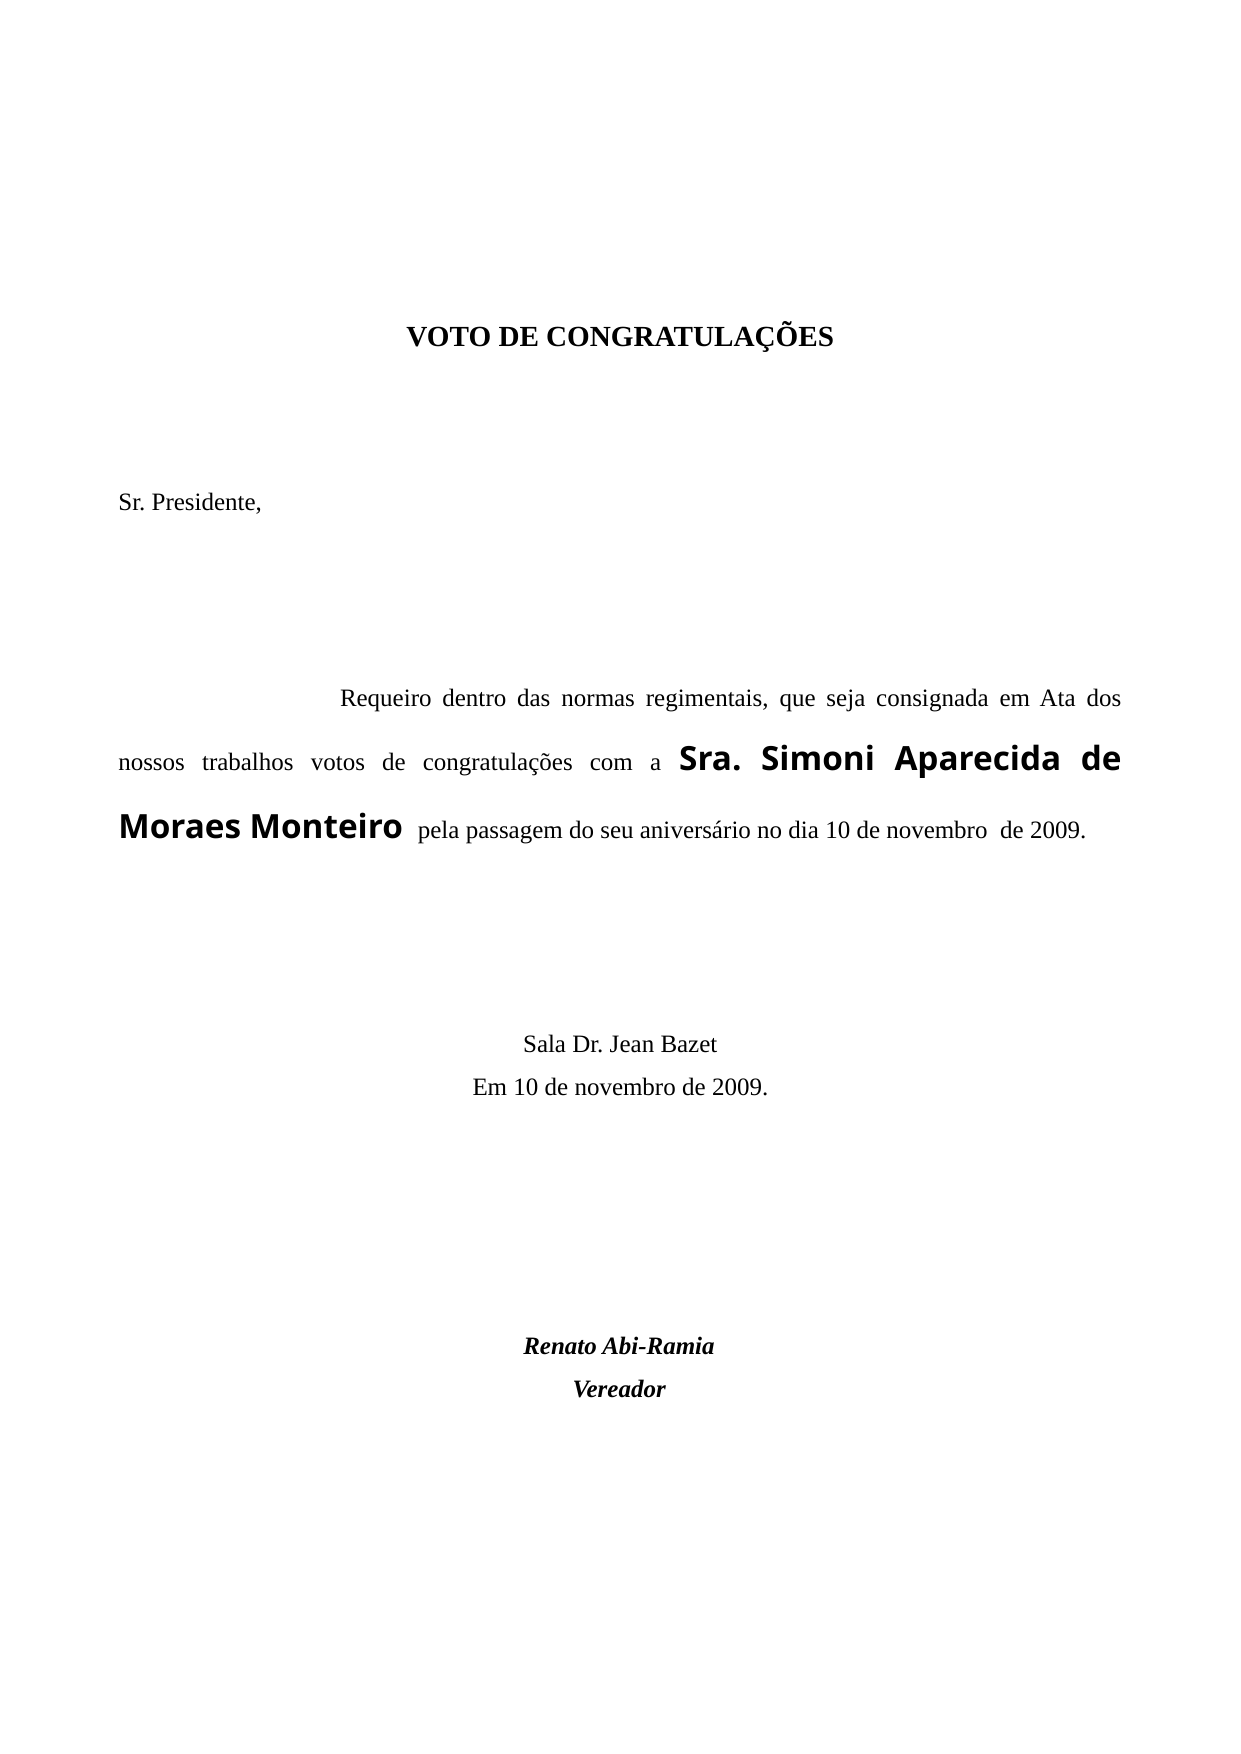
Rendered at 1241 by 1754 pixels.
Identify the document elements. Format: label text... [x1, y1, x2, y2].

text Sr. Presidente, [118, 487, 1122, 516]
text VOTO DE CONGRATULAÇÕES [118, 319, 1122, 353]
text Renato Abi-Ramia [118, 1331, 1122, 1360]
text Vereador [118, 1374, 1122, 1403]
text Requeiro dentro das normas regimentais, que seja consignada em Ata dos nossos trabalhos votos de congratulações com a Sra. Simoni Aparecida de Moraes Monteiro pela passagem do seu aniversário no dia 10 de novembro de 2009. [118, 683, 1122, 848]
text Em 10 de novembro de 2009. [118, 1072, 1122, 1101]
text Sala Dr. Jean Bazet [118, 1029, 1122, 1058]
